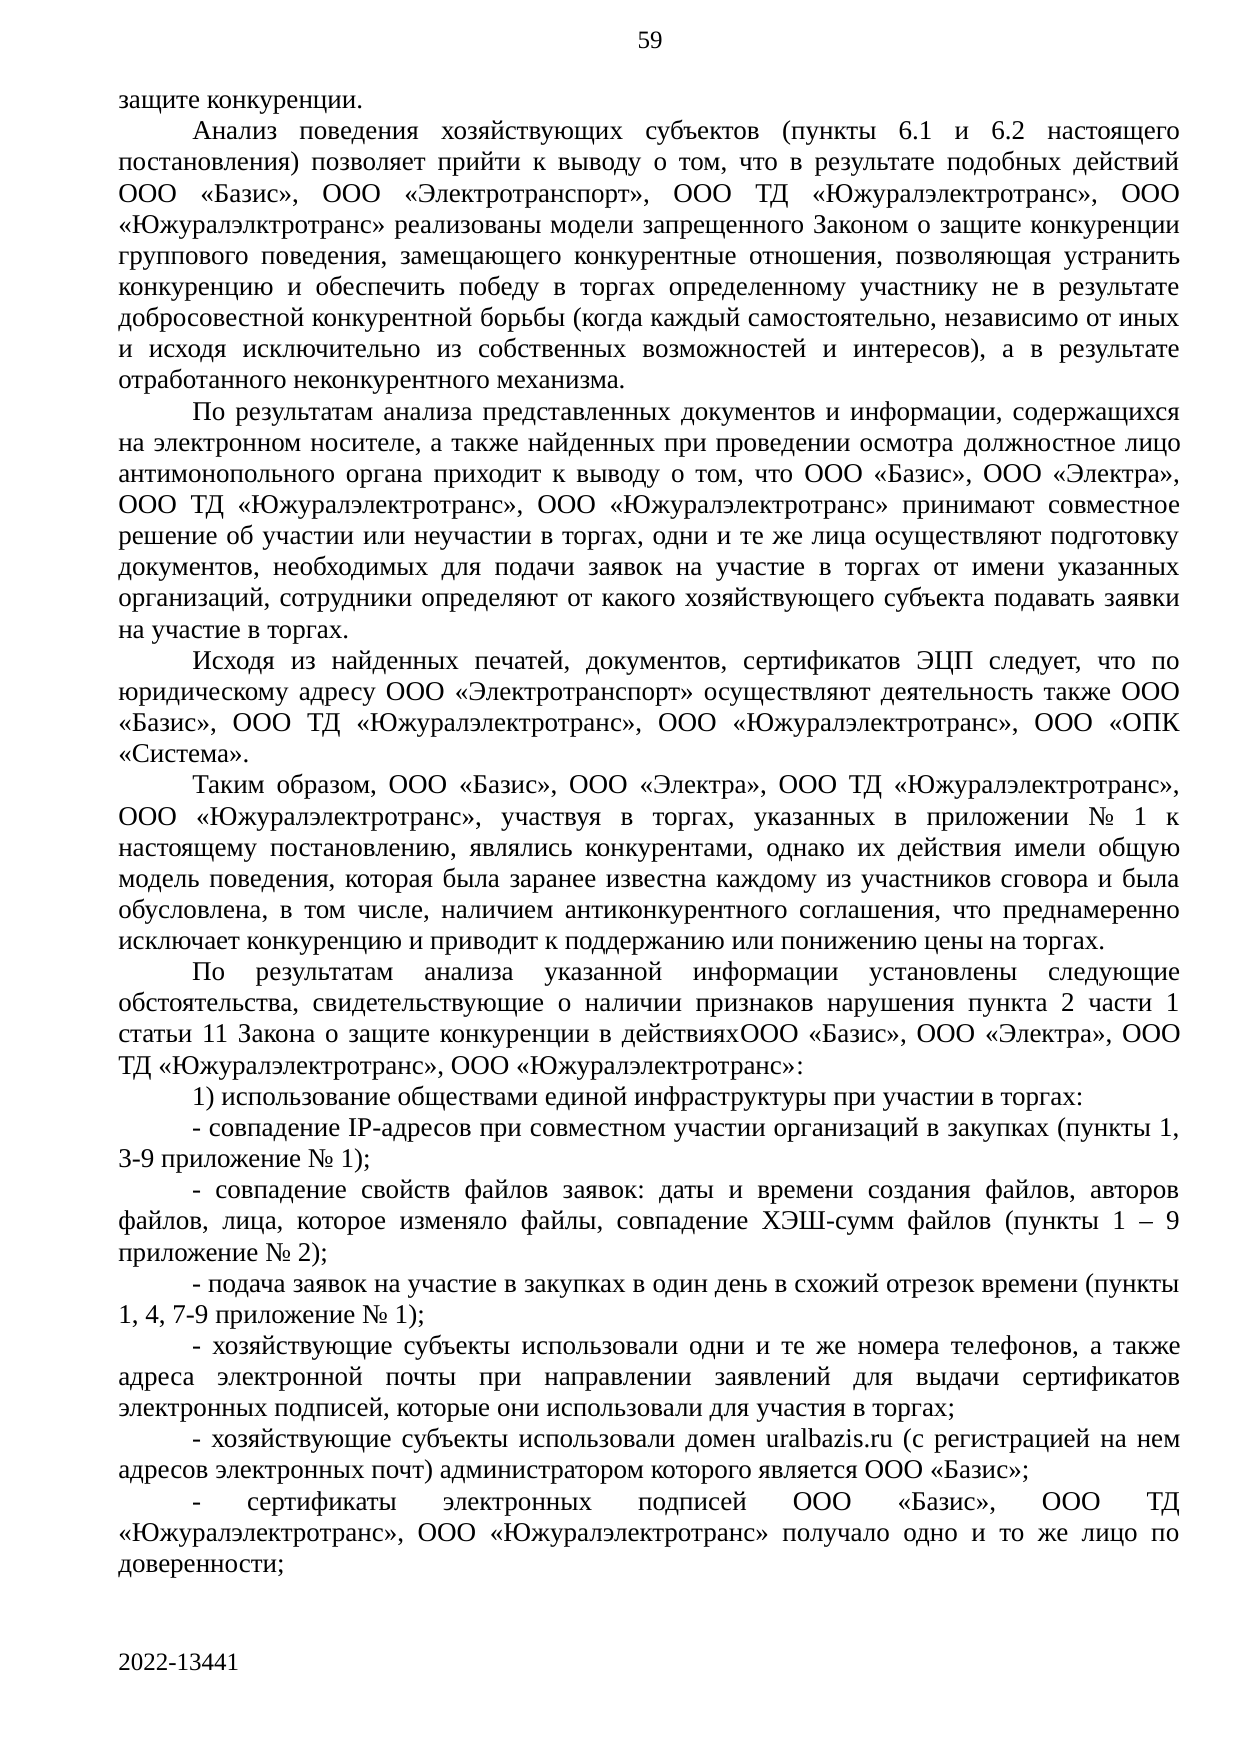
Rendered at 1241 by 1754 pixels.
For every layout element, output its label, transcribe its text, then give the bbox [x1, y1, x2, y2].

text Исходя из найденных печатей, документов, сертификатов ЭЦП следует, что по юридическому адресу ООО «Электротранспорт» осуществляют деятельность также ООО «Базис», ООО ТД «Южуралэлектротранс», ООО «Южуралэлектротранс», ООО «ОПК «Система». [118, 644, 1181, 768]
text Таким образом, ООО «Базис», ООО «Электра», ООО ТД «Южуралэлектротранс», ООО «Южуралэлектротранс», участвуя в торгах, указанных в приложении № 1 к настоящему постановлению, являлись конкурентами, однако их действия имели общую модель поведения, которая была заранее известна каждому из участников сговора и была обусловлена, в том числе, наличием антиконкурентного соглашения, что преднамеренно исключает конкуренцию и приводит к поддержанию или понижению цены на торгах. [118, 768, 1181, 955]
text - совпадение свойств файлов заявок: даты и времени создания файлов, авторов файлов, лица, которое изменяло файлы, совпадение ХЭШ-сумм файлов (пункты 1 – 9 приложение № 2); [118, 1173, 1181, 1267]
text 1) использование обществами единой инфраструктуры при участии в торгах: [118, 1080, 1181, 1111]
text - хозяйствующие субъекты использовали одни и те же номера телефонов, а также адреса электронной почты при направлении заявлений для выдачи сертификатов электронных подписей, которые они использовали для участия в торгах; [118, 1329, 1181, 1422]
text защите конкуренции. [118, 83, 1181, 114]
text По результатам анализа указанной информации установлены следующие обстоятельства, свидетельствующие о наличии признаков нарушения пункта 2 части 1 статьи 11 Закона о защите конкуренции в действияхООО «Базис», ООО «Электра», ООО ТД «Южуралэлектротранс», ООО «Южуралэлектротранс»: [118, 955, 1181, 1080]
text - подача заявок на участие в закупках в один день в схожий отрезок времени (пункты 1, 4, 7-9 приложение № 1); [118, 1267, 1181, 1329]
text - сертификаты электронных подписей ООО «Базис», ООО ТД «Южуралэлектротранс», ООО «Южуралэлектротранс» получало одно и то же лицо по доверенности; [118, 1485, 1181, 1578]
text - хозяйствующие субъекты использовали домен uralbazis.ru (с регистрацией на нем адресов электронных почт) администратором которого является ООО «Базис»; [118, 1422, 1181, 1485]
text Анализ поведения хозяйствующих субъектов (пункты 6.1 и 6.2 настоящего постановления) позволяет прийти к выводу о том, что в результате подобных действий ООО «Базис», ООО «Электротранспорт», ООО ТД «Южуралэлектротранс», ООО «Южуралэлктротранс» реализованы модели запрещенного Законом о защите конкуренции группового поведения, замещающего конкурентные отношения, позволяющая устранить конкуренцию и обеспечить победу в торгах определенному участнику не в результате добросовестной конкурентной борьбы (когда каждый самостоятельно, независимо от иных и исходя исключительно из собственных возможностей и интересов), а в результате отработанного неконкурентного механизма. [118, 114, 1181, 395]
text - совпадение IP-адресов при совместном участии организаций в закупках (пункты 1, 3-9 приложение № 1); [118, 1111, 1181, 1173]
text По результатам анализа представленных документов и информации, содержащихся на электронном носителе, а также найденных при проведении осмотра должностное лицо антимонопольного органа приходит к выводу о том, что ООО «Базис», ООО «Электра», ООО ТД «Южуралэлектротранс», ООО «Южуралэлектротранс» принимают совместное решение об участии или неучастии в торгах, одни и те же лица осуществляют подготовку документов, необходимых для подачи заявок на участие в торгах от имени указанных организаций, сотрудники определяют от какого хозяйствующего субъекта подавать заявки на участие в торгах. [118, 395, 1181, 644]
